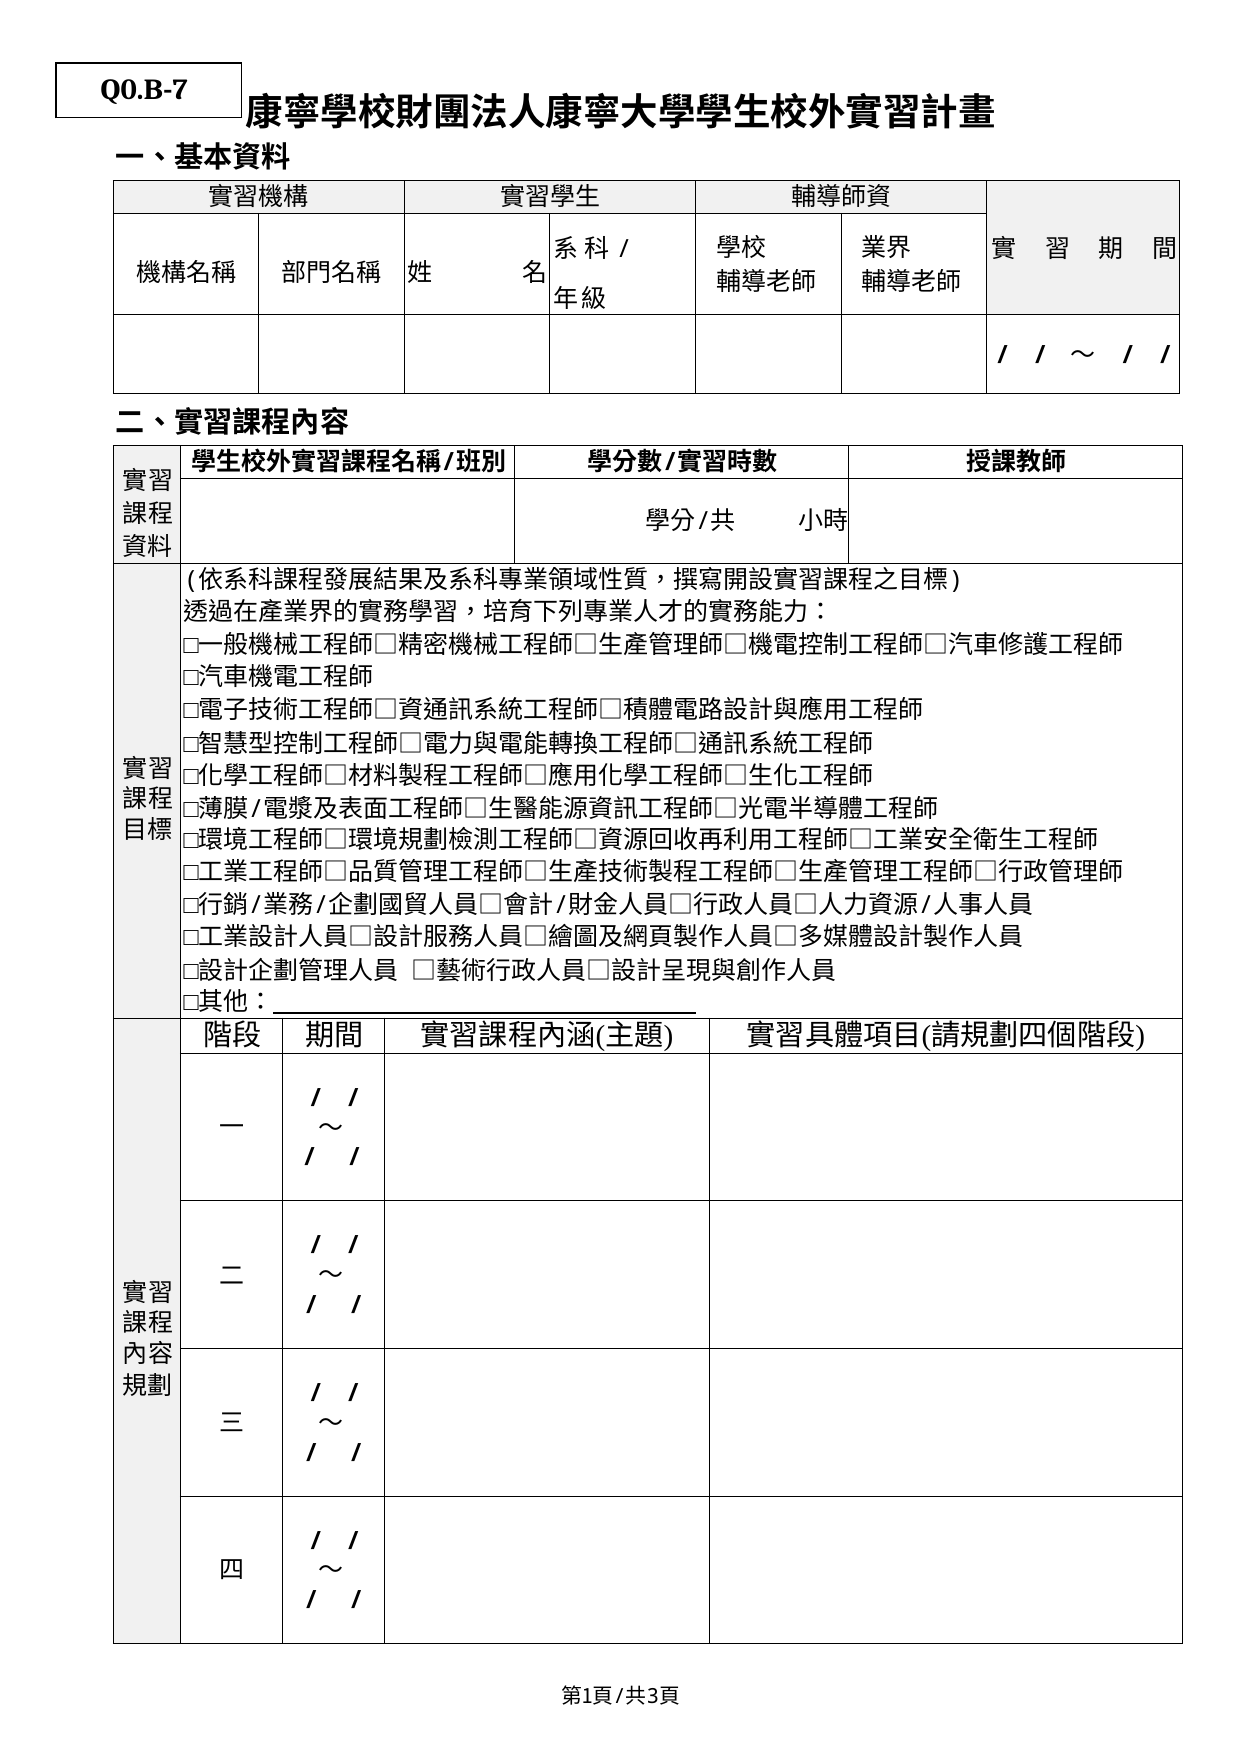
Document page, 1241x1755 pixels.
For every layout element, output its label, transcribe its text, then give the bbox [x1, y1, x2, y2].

table_cell □一般機械工程師□精密機械工程師□生產管理師□機電控制工程師□汽車修護工程師 [181, 628, 1182, 660]
table_cell [385, 1497, 709, 1643]
table_header 實習課程資料 [114, 446, 180, 563]
table_header 實習機構 [114, 181, 404, 213]
table_cell □行銷/業務/企劃國貿人員□會計/財金人員□行政人員□人力資源/人事人員 [181, 888, 1182, 920]
table_cell □工業設計人員□設計服務人員□繪圖及網頁製作人員□多媒體設計製作人員 [181, 920, 1182, 953]
table_header 學生校外實習課程名稱/班別 [181, 446, 514, 477]
table_cell [385, 1054, 709, 1200]
table_cell 機構名稱 [114, 214, 258, 314]
table_cell □工業工程師□品質管理工程師□生產技術製程工程師□生產管理工程師□行政管理師 [181, 855, 1182, 888]
table_cell [849, 479, 1182, 563]
table_cell 一 [181, 1054, 282, 1200]
table_cell [385, 1349, 709, 1496]
table_cell □汽車機電工程師 [181, 660, 1182, 693]
table_cell / / ～ / / [283, 1349, 384, 1496]
table_cell (依系科課程發展結果及系科專業領域性質，撰寫開設實習課程之目標) [181, 564, 1182, 595]
table_cell 實習課程目標 [114, 564, 180, 1018]
table_cell [710, 1497, 1182, 1643]
table_cell 二 [181, 1201, 282, 1348]
table_header 授課教師 [849, 446, 1182, 477]
table_header 學分數/實習時數 [515, 446, 848, 477]
table_cell / / ～ / / [283, 1201, 384, 1348]
table_cell 業界 輔導老師 [842, 214, 986, 314]
table_cell 透過在產業界的實務學習，培育下列專業人才的實務能力： [181, 595, 1182, 628]
table_cell [710, 1201, 1182, 1348]
table_cell [385, 1201, 709, 1348]
table_cell □電子技術工程師□資通訊系統工程師□積體電路設計與應用工程師 [181, 693, 1182, 725]
table_cell / / ～ / / [283, 1497, 384, 1643]
table_cell / / ～ / / [987, 315, 1179, 392]
table_cell 四 [181, 1497, 282, 1643]
table_cell / / ～ / / [283, 1054, 384, 1200]
table_header 實 習 期 間 [987, 181, 1179, 314]
table_cell 實習具體項目(請規劃四個階段) [710, 1019, 1182, 1053]
table_cell 階段 [181, 1019, 282, 1053]
table_header 實習學生 [405, 181, 695, 213]
text 二、實習課程內容 [116, 398, 1166, 441]
table_cell □智慧型控制工程師□電力與電能轉換工程師□通訊系統工程師 □化學工程師□材料製程工程師□應用化學工程師□生化工程師 □薄膜/電漿及表面工程師□生醫能源資訊工程師□光電半導體工程師 □環境工程師□環境規劃檢測工程師□資源回收再利用工程師□工業安全衛生工程師 [181, 725, 1182, 855]
table_cell [114, 315, 258, 392]
table_cell 系科/ 年級 [550, 214, 695, 314]
table_cell 期間 [283, 1019, 384, 1053]
table_cell 部門名稱 [259, 214, 404, 314]
subtitle 康寧學校財團法人康寧大學學生校外實習計畫 [57, 64, 241, 117]
table_cell [696, 315, 841, 392]
table_cell □設計企劃管理人員 □藝術行政人員□設計呈現與創作人員 □其他： [181, 953, 1182, 1018]
table_cell [710, 1349, 1182, 1496]
table_cell [550, 315, 695, 392]
text Q0.B-7 [100, 73, 241, 106]
table_cell 實習課程內容規劃 [114, 1019, 180, 1643]
table_cell 三 [181, 1349, 282, 1496]
table_cell 實習課程內涵(主題) [385, 1019, 709, 1053]
text 一、基本資料 [116, 136, 1166, 176]
table_cell 學分/共 小時 [515, 479, 848, 563]
subtitle 康寧學校財團法人康寧大學學生校外實習計畫 [75, 93, 1166, 133]
table_cell [405, 315, 549, 392]
table_cell 姓 名 [405, 214, 549, 314]
table_cell 學校 輔導老師 [696, 214, 841, 314]
table_cell [259, 315, 404, 392]
table_cell [842, 315, 986, 392]
table_cell [181, 479, 514, 563]
table_header 輔導師資 [696, 181, 986, 213]
table_cell [710, 1054, 1182, 1200]
